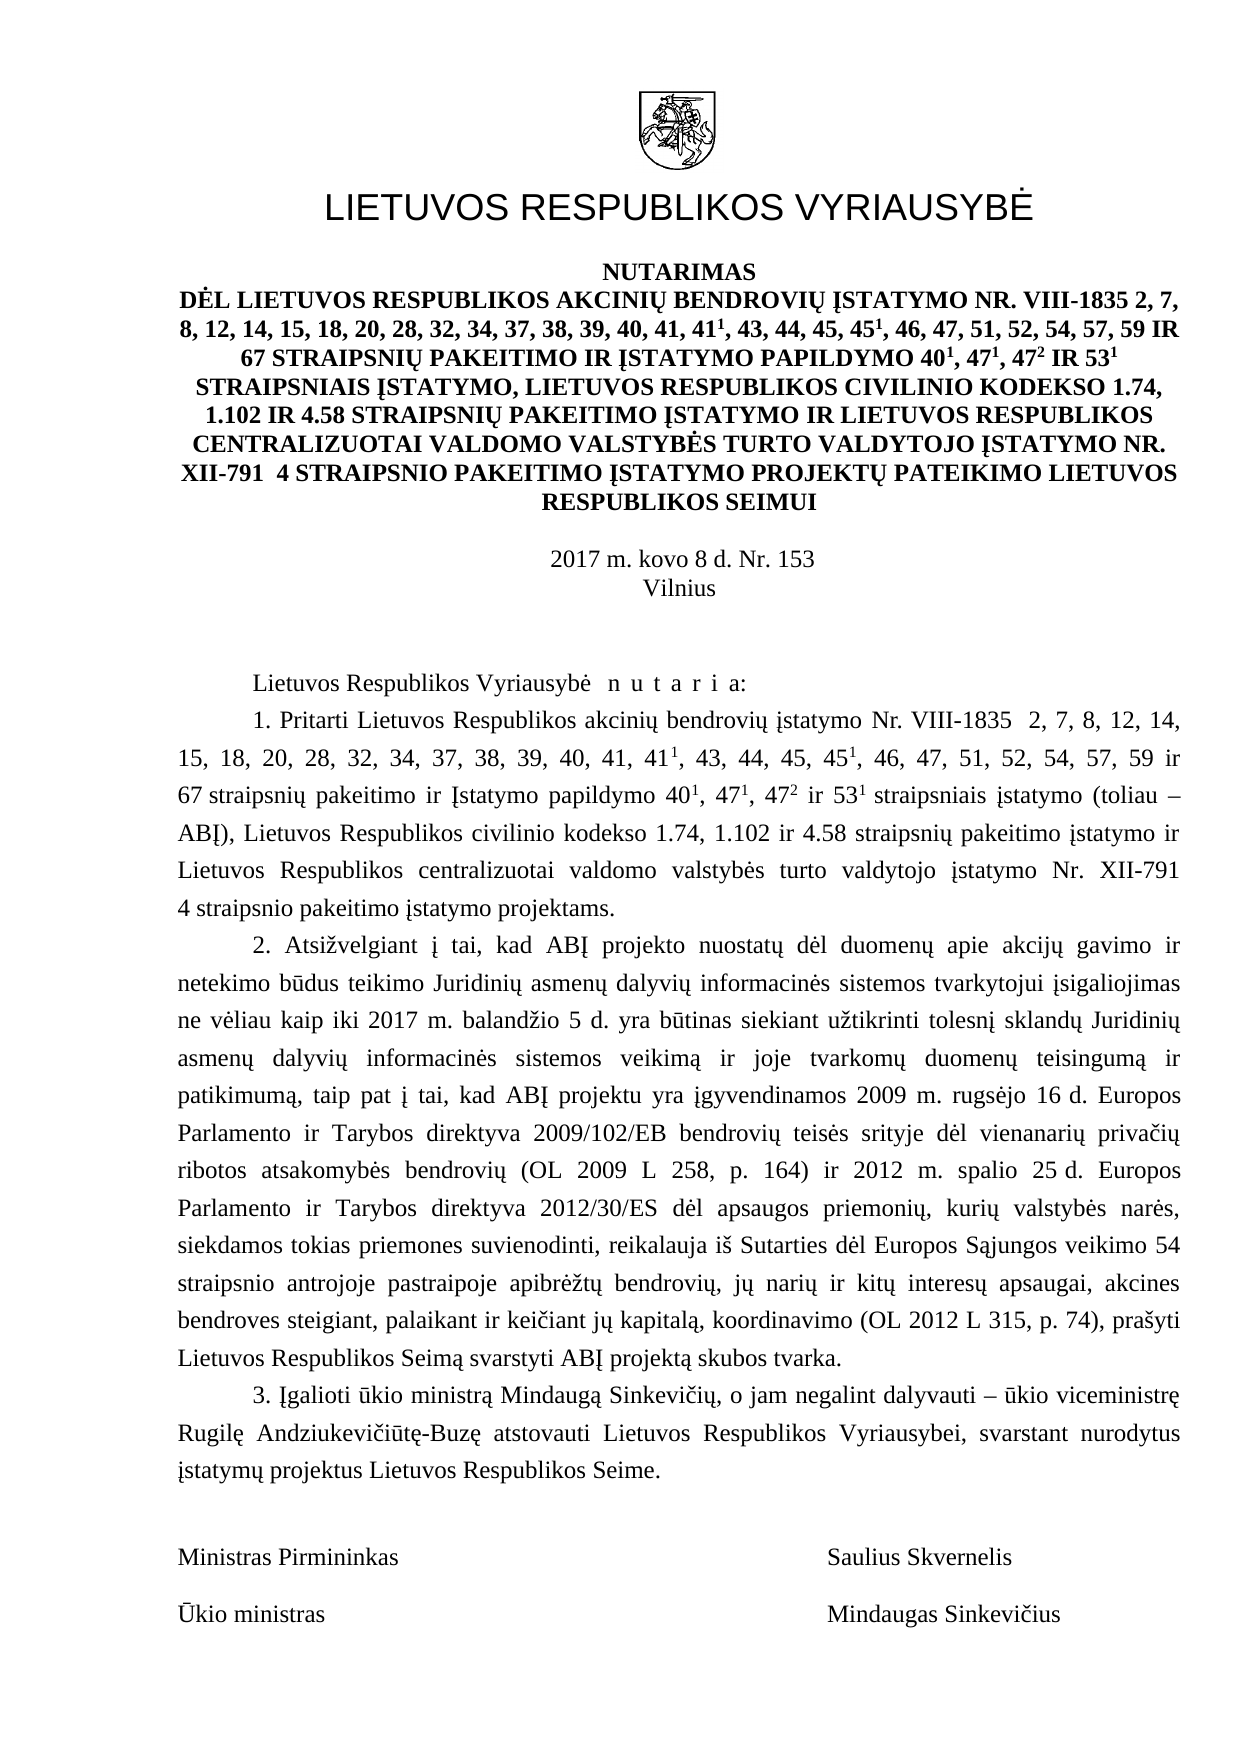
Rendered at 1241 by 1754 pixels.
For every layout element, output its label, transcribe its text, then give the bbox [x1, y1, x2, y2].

text Lietuvos Respublikos Vyriausybė nutaria: [177, 659, 1181, 697]
text nutarimas [177, 257, 1181, 286]
text 2. Atsižvelgiant į tai, kad ABĮ projekto nuostatų dėl duomenų apie akcijų gavimo ir netekimo būdus teikimo Juridinių asmenų dalyvių informacinės sistemos tvarkytojui įsigaliojimas ne vėliau kaip iki 2017 m. balandžio 5 d. yra būtinas siekiant užtikrinti tolesnį sklandų Juridinių asmenų dalyvių informacinės sistemos veikimą ir joje tvarkomų duomenų teisingumą ir patikimumą, taip pat į tai, kad ABĮ projektu yra įgyvendinamos 2009 m. rugsėjo 16 d. Europos Parlamento ir Tarybos direktyva 2009/102/EB bendrovių teisės srityje dėl vienanarių privačių ribotos atsakomybės bendrovių (OL 2009 L 258, p. 164) ir 2012 m. spalio 25 d. Europos Parlamento ir Tarybos direktyva 2012/30/ES dėl apsaugos priemonių, kurių valstybės narės, siekdamos tokias priemones suvienodinti, reikalauja iš Sutarties dėl Europos Sąjungos veikimo 54 straipsnio antrojoje pastraipoje apibrėžtų bendrovių, jų narių ir kitų interesų apsaugai, akcines bendroves steigiant, palaikant ir keičiant jų kapitalą, koordinavimo (OL 2012 L 315, p. 74), prašyti Lietuvos Respublikos Seimą svarstyti ABĮ projektą skubos tvarka. [177, 922, 1181, 1372]
text Ūkio ministras Mindaugas Sinkevičius [177, 1599, 1181, 1628]
text 3. Įgalioti ūkio ministrą Mindaugą Sinkevičių, o jam negalint dalyvauti – ūkio viceministrę Rugilę Andziukevičiūtę-Buzę atstovauti Lietuvos Respublikos Vyriausybei, svarstant nurodytus įstatymų projektus Lietuvos Respublikos Seime. [177, 1372, 1181, 1484]
text Lietuvos Respublikos Vyriausybė [177, 185, 1181, 228]
text Ministras Pirmininkas Saulius Skvernelis [177, 1542, 1181, 1571]
text Vilnius [177, 573, 1181, 602]
text 1. Pritarti Lietuvos Respublikos akcinių bendrovių įstatymo Nr. VIII-1835 2, 7, 8, 12, 14, 15, 18, 20, 28, 32, 34, 37, 38, 39, 40, 41, 411, 43, 44, 45, 451, 46, 47, 51, 52, 54, 57, 59 ir 67 straipsnių pakeitimo ir Įstatymo papildymo 401, 471, 472 ir 531 straipsniais įstatymo (toliau – ABĮ), Lietuvos Respublikos civilinio kodekso 1.74, 1.102 ir 4.58 straipsnių pakeitimo įstatymo ir Lietuvos Respublikos centralizuotai valdomo valstybės turto valdytojo įstatymo Nr. XII-791 4 straipsnio pakeitimo įstatymo projektams. [177, 697, 1181, 922]
text DĖL LIETUVOS RESPUBLIKOS AKCINIŲ BENDROVIŲ ĮSTATYMO NR. VIII-1835 2, 7, 8, 12, 14, 15, 18, 20, 28, 32, 34, 37, 38, 39, 40, 41, 411, 43, 44, 45, 451, 46, 47, 51, 52, 54, 57, 59 IR 67 STRAIPSNIŲ PAKEITIMO IR ĮSTATYMO PAPILDYMO 401, 471, 472 IR 531 STRAIPSNIAIS ĮSTATYMO, LIETUVOS RESPUBLIKOS CIVILINIO KODEKSO 1.74, 1.102 IR 4.58 STRAIPSNIŲ PAKEITIMO ĮSTATYMO IR LIETUVOS RESPUBLIKOS CENTRALIZUOTAI VALDOMO VALSTYBĖS TURTO VALDYTOJO ĮSTATYMO NR. XII-791 4 STRAIPSNIO PAKEITIMO ĮSTATYMO PROJEKTŲ PATEIKIMO LIETUVOS RESPUBLIKOS SEIMUI [177, 286, 1181, 516]
text 2017 m. kovo 8 d. Nr. 153 [177, 544, 1181, 573]
